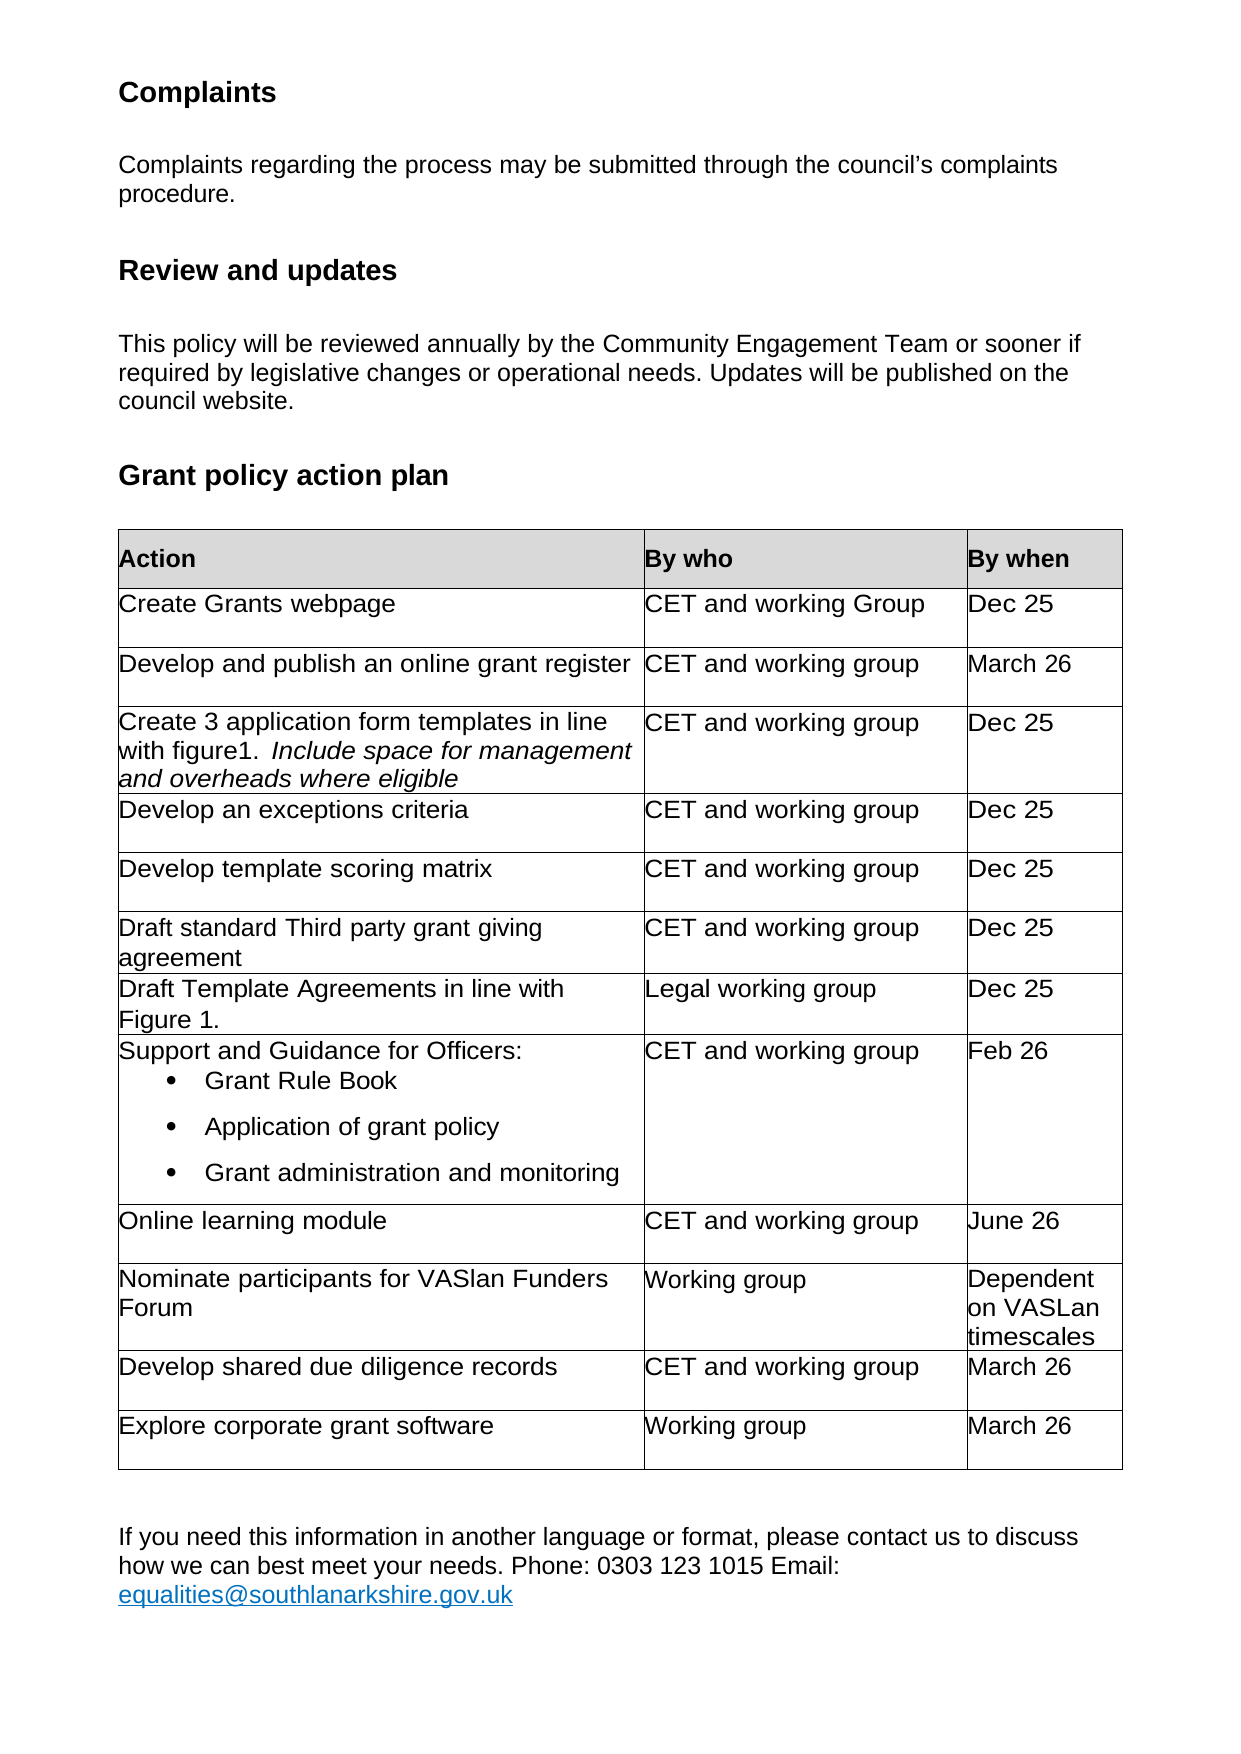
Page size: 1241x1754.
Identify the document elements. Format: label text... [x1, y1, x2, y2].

table_cell Legal working group [645, 974, 967, 1034]
table_cell CET and working group [645, 707, 967, 793]
table_cell CET and working group [645, 794, 967, 852]
table_header By when [968, 530, 1122, 588]
table_cell CET and working Group [645, 589, 967, 647]
table_cell CET and working group [645, 648, 967, 706]
table_cell Develop shared due diligence records [119, 1351, 644, 1409]
table_cell Dec 25 [968, 707, 1122, 793]
table_cell CET and working group [645, 853, 967, 911]
subtitle Grant policy action plan [118, 458, 1122, 492]
table_cell Develop and publish an online grant register [119, 648, 644, 706]
table_cell Dec 25 [968, 794, 1122, 852]
table_cell March 26 [968, 648, 1122, 706]
table_cell Dependent on VASLan timescales [968, 1264, 1122, 1350]
table_cell CET and working group [645, 1205, 967, 1263]
table_cell Working group [645, 1411, 967, 1468]
subtitle Complaints [118, 75, 1122, 142]
table_header By who [645, 530, 967, 588]
text This policy will be reviewed annually by the Community Engagement Team or sooner if required by legislative changes or operational needs. Updates will be published on the council website. [118, 329, 1092, 441]
table_cell CET and working group [645, 912, 967, 973]
table_cell Dec 25 [968, 589, 1122, 647]
table_cell Create 3 application form templates in line with figure1. Include space for management and overheads where eligible [119, 707, 644, 793]
table_cell Feb 26 [968, 1035, 1122, 1204]
table_cell Draft standard Third party grant giving agreement [119, 912, 644, 973]
table_cell Develop an exceptions criteria [119, 794, 644, 852]
table_cell June 26 [968, 1205, 1122, 1263]
text Complaints regarding the process may be submitted through the council’s complaints procedure. [118, 150, 1092, 208]
table_cell Working group [645, 1264, 967, 1350]
table_cell Online learning module [119, 1205, 644, 1263]
subtitle Review and updates [118, 253, 1122, 320]
table_cell Explore corporate grant software [119, 1411, 644, 1468]
table_cell Draft Template Agreements in line with Figure 1. [119, 974, 644, 1034]
table_cell Dec 25 [968, 974, 1122, 1034]
table_cell Dec 25 [968, 853, 1122, 911]
table_cell CET and working group [645, 1035, 967, 1204]
table_cell Create Grants webpage [119, 589, 644, 647]
table_header Action [119, 530, 644, 588]
table_cell March 26 [968, 1351, 1122, 1409]
table_cell Nominate participants for VASlan Funders Forum [119, 1264, 644, 1350]
table_cell Dec 25 [968, 912, 1122, 973]
table_cell Develop template scoring matrix [119, 853, 644, 911]
table_cell Support and Guidance for Officers: Grant Rule Book Application of grant policy Grant administration and monitoring [119, 1035, 644, 1204]
table_cell CET and working group [645, 1351, 967, 1409]
table_cell March 26 [968, 1411, 1122, 1468]
text If you need this information in another language or format, please contact us to discuss how we can best meet your needs. Phone: 0303 123 1015 Email: equalities@southlanarkshire.gov.uk [118, 1522, 1122, 1608]
